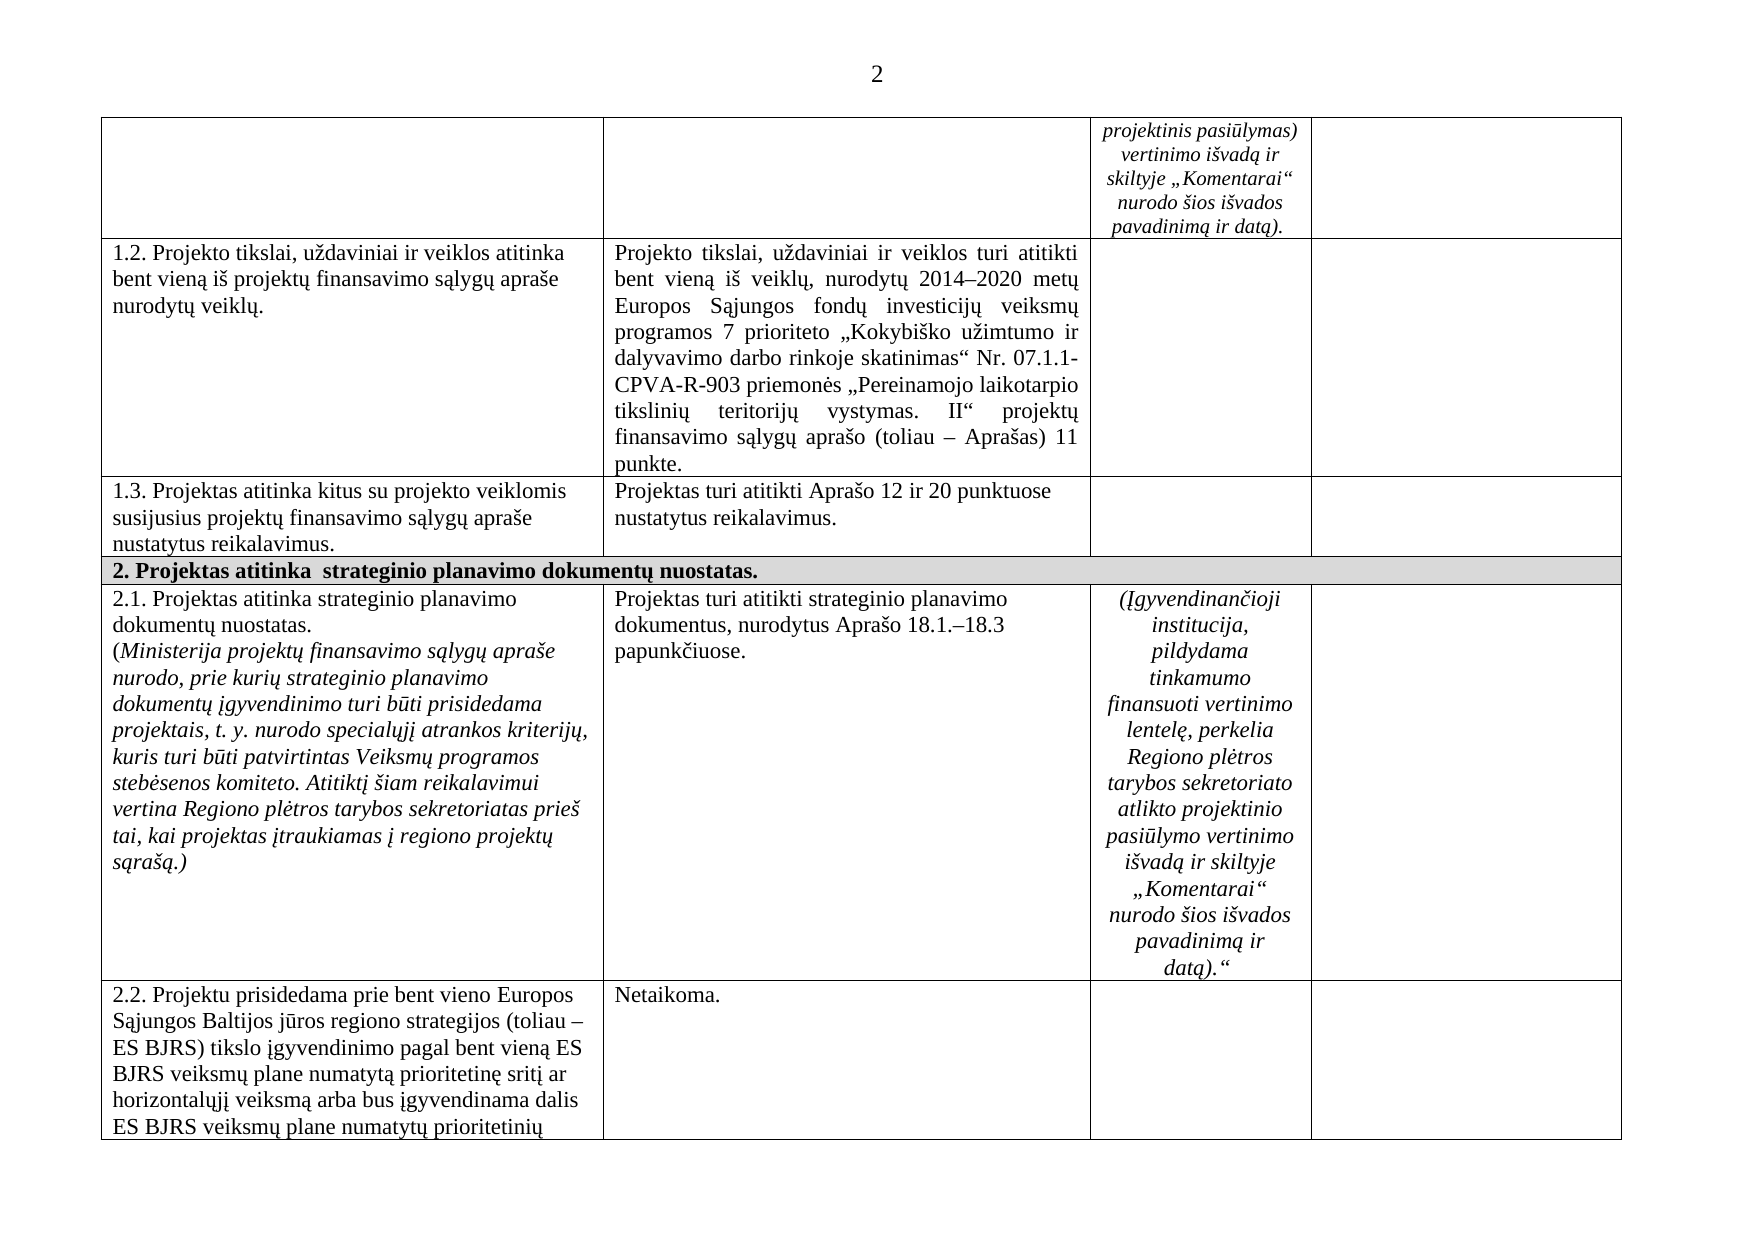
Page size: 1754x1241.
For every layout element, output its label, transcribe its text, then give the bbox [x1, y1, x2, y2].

table_cell [604, 118, 1090, 238]
table_cell Netaikoma. [604, 981, 1090, 1139]
table_cell Projektas turi atitikti strateginio planavimo dokumentus, nurodytus Aprašo 18.1.–18.3 papunkčiuose. [604, 585, 1090, 980]
table_cell [1312, 118, 1621, 238]
table_cell projektinis pasiūlymas) vertinimo išvadą ir skiltyje „Komentarai“ nurodo šios išvados pavadinimą ir datą). [1091, 118, 1311, 238]
table_cell [1091, 477, 1311, 556]
table_cell 2.2. Projektu prisidedama prie bent vieno Europos Sąjungos Baltijos jūros regiono strategijos (toliau – ES BJRS) tikslo įgyvendinimo pagal bent vieną ES BJRS veiksmų plane numatytą prioritetinę sritį ar horizontalųjį veiksmą arba bus įgyvendinama dalis ES BJRS veiksmų plane numatytų prioritetinių [102, 981, 603, 1139]
table_cell [1091, 981, 1311, 1139]
table_cell 2. Projektas atitinka strateginio planavimo dokumentų nuostatas. [102, 557, 1621, 584]
table_cell Projekto tikslai, uždaviniai ir veiklos turi atitikti bent vieną iš veiklų, nurodytų 2014–2020 metų Europos Sąjungos fondų investicijų veiksmų programos 7 prioriteto „Kokybiško užimtumo ir dalyvavimo darbo rinkoje skatinimas“ Nr. 07.1.1-CPVA-R-903 priemonės „Pereinamojo laikotarpio tikslinių teritorijų vystymas. II“ projektų finansavimo sąlygų aprašo (toliau – Aprašas) 11 punkte. [604, 239, 1090, 476]
table_cell [102, 118, 603, 238]
table_cell 1.3. Projektas atitinka kitus su projekto veiklomis susijusius projektų finansavimo sąlygų apraše nustatytus reikalavimus. [102, 477, 603, 556]
table_cell (Įgyvendinančioji institucija, pildydama tinkamumo finansuoti vertinimo lentelę, perkelia Regiono plėtros tarybos sekretoriato atlikto projektinio pasiūlymo vertinimo išvadą ir skiltyje „Komentarai“ nurodo šios išvados pavadinimą ir datą).“ [1091, 585, 1311, 980]
table_cell 1.2. Projekto tikslai, uždaviniai ir veiklos atitinka bent vieną iš projektų finansavimo sąlygų apraše nurodytų veiklų. [102, 239, 603, 476]
table_cell 2.1. Projektas atitinka strateginio planavimo dokumentų nuostatas. (Ministerija projektų finansavimo sąlygų apraše nurodo, prie kurių strateginio planavimo dokumentų įgyvendinimo turi būti prisidedama projektais, t. y. nurodo specialųjį atrankos kriterijų, kuris turi būti patvirtintas Veiksmų programos stebėsenos komiteto. Atitiktį šiam reikalavimui vertina Regiono plėtros tarybos sekretoriatas prieš tai, kai projektas įtraukiamas į regiono projektų sąrašą.) [102, 585, 603, 980]
table_cell Projektas turi atitikti Aprašo 12 ir 20 punktuose nustatytus reikalavimus. [604, 477, 1090, 556]
table_cell [1312, 239, 1621, 476]
table_cell [1312, 981, 1621, 1139]
table_cell [1091, 239, 1311, 476]
table_cell [1312, 585, 1621, 980]
table_cell [1312, 477, 1621, 556]
